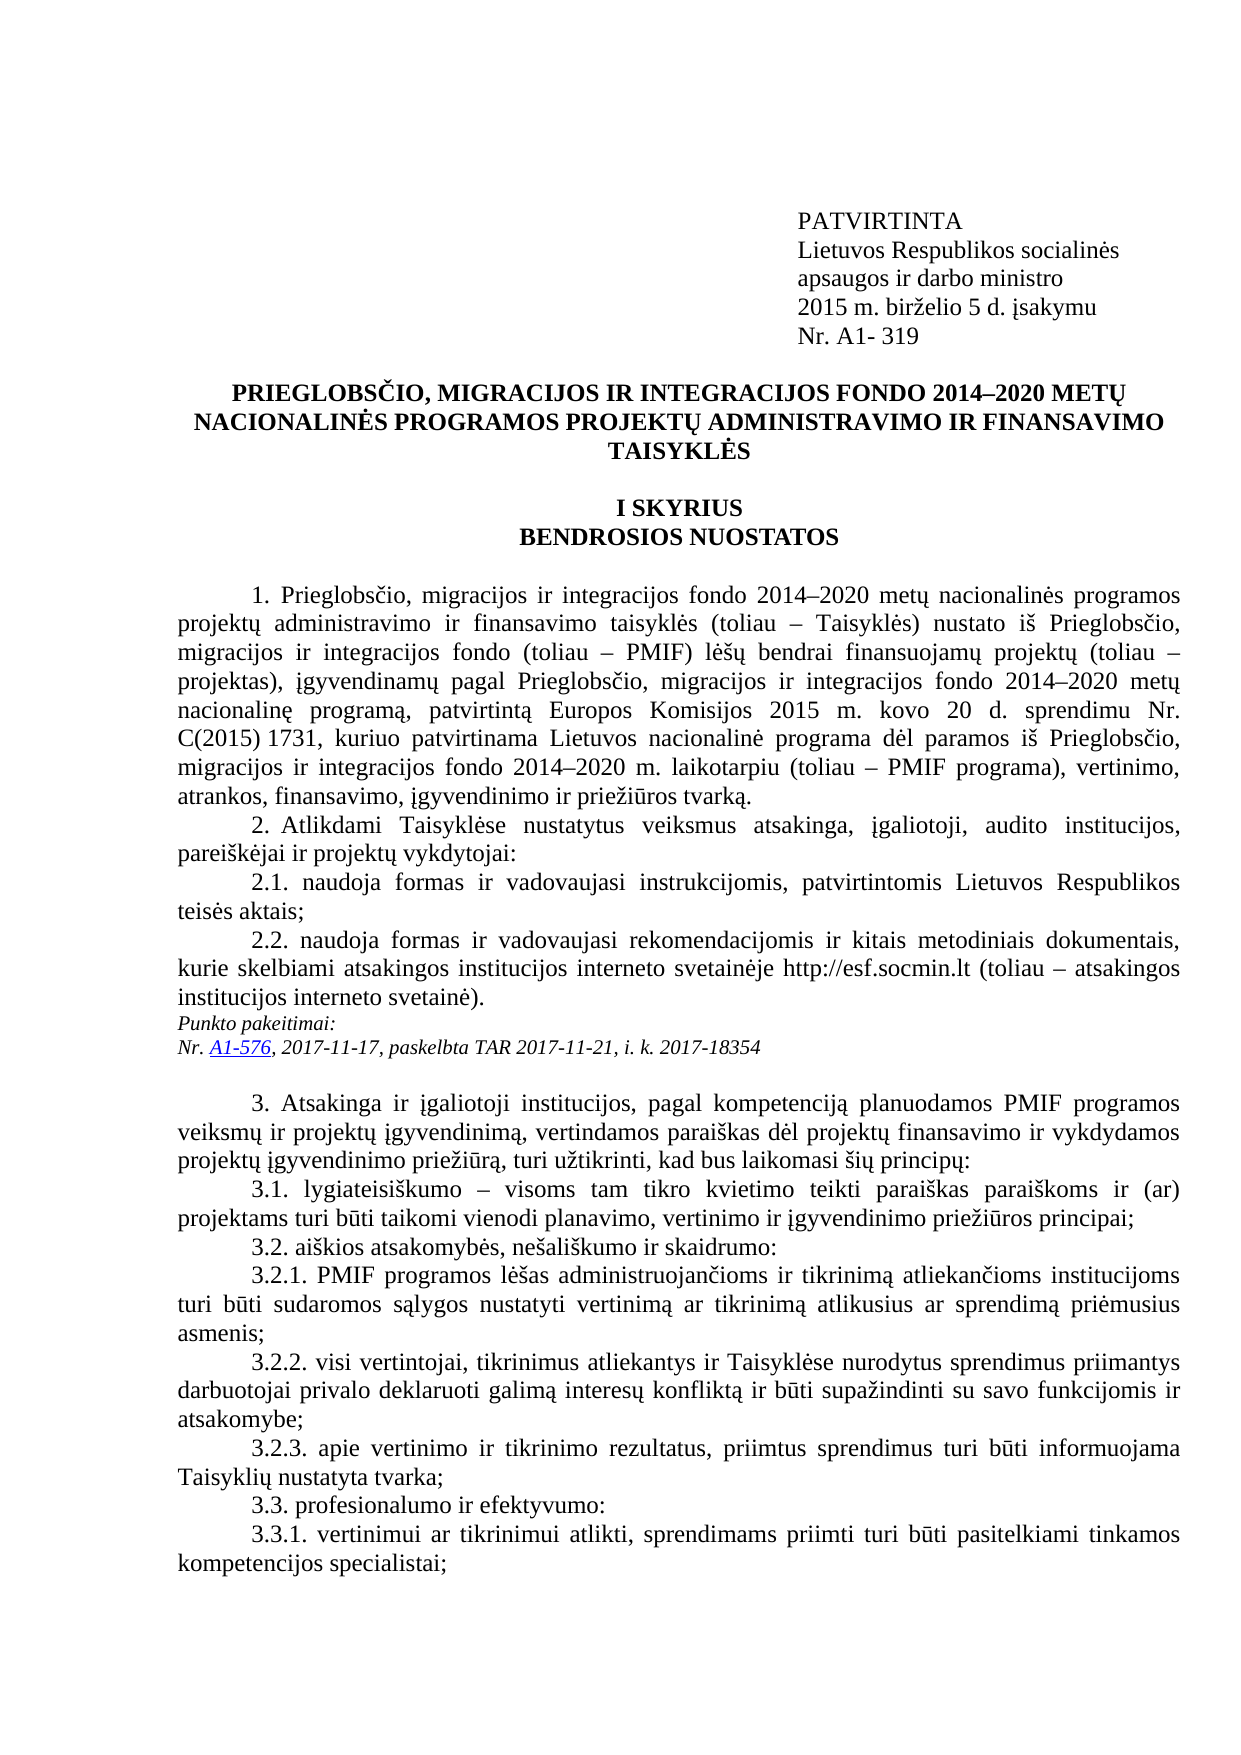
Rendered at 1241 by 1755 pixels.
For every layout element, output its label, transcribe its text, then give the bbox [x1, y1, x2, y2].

text Nr. A1-576, 2017-11-17, paskelbta TAR 2017-11-21, i. k. 2017-18354 [177, 1035, 1181, 1059]
text 3. Atsakinga ir įgaliotoji institucijos, pagal kompetenciją planuodamos PMIF programos veiksmų ir projektų įgyvendinimą, vertindamos paraiškas dėl projektų finansavimo ir vykdydamos projektų įgyvendinimo priežiūrą, turi užtikrinti, kad bus laikomasi šių principų: [177, 1088, 1181, 1174]
text PATVIRTINTA [797, 206, 1181, 235]
text Punkto pakeitimai: [177, 1011, 1181, 1035]
text 1. Prieglobsčio, migracijos ir integracijos fondo 2014–2020 metų nacionalinės programos projektų administravimo ir finansavimo taisyklės (toliau – Taisyklės) nustato iš Prieglobsčio, migracijos ir integracijos fondo (toliau – PMIF) lėšų bendrai finansuojamų projektų (toliau – projektas), įgyvendinamų pagal Prieglobsčio, migracijos ir integracijos fondo 2014–2020 metų nacionalinę programą, patvirtintą Europos Komisijos 2015 m. kovo 20 d. sprendimu Nr. C(2015) 1731, kuriuo patvirtinama Lietuvos nacionalinė programa dėl paramos iš Prieglobsčio, migracijos ir integracijos fondo 2014–2020 m. laikotarpiu (toliau – PMIF programa), vertinimo, atrankos, finansavimo, įgyvendinimo ir priežiūros tvarką. [177, 580, 1181, 810]
text I SKYRIUS [177, 493, 1181, 522]
text 2.2. naudoja formas ir vadovaujasi rekomendacijomis ir kitais metodiniais dokumentais, kurie skelbiami atsakingos institucijos interneto svetainėje http://esf.socmin.lt (toliau – atsakingos institucijos interneto svetainė). [177, 925, 1181, 1011]
text 2. Atlikdami Taisyklėse nustatytus veiksmus atsakinga, įgaliotoji, audito institucijos, pareiškėjai ir projektų vykdytojai: [177, 810, 1181, 867]
text 2015 m. birželio 5 d. įsakymu [797, 292, 1181, 321]
text 2.1. naudoja formas ir vadovaujasi instrukcijomis, patvirtintomis Lietuvos Respublikos teisės aktais; [177, 867, 1181, 925]
text 3.2.3. apie vertinimo ir tikrinimo rezultatus, priimtus sprendimus turi būti informuojama Taisyklių nustatyta tvarka; [177, 1433, 1181, 1490]
text 3.3.1. vertinimui ar tikrinimui atlikti, sprendimams priimti turi būti pasitelkiami tinkamos kompetencijos specialistai; [177, 1519, 1181, 1577]
text apsaugos ir darbo ministro [797, 263, 1181, 292]
text 3.1. lygiateisiškumo – visoms tam tikro kvietimo teikti paraiškas paraiškoms ir (ar) projektams turi būti taikomi vienodi planavimo, vertinimo ir įgyvendinimo priežiūros principai; [177, 1174, 1181, 1232]
text BENDROSIOS NUOSTATOS [177, 522, 1181, 551]
text 3.2. aiškios atsakomybės, nešališkumo ir skaidrumo: [177, 1232, 1181, 1260]
text 3.2.2. visi vertintojai, tikrinimus atliekantys ir Taisyklėse nurodytus sprendimus priimantys darbuotojai privalo deklaruoti galimą interesų konfliktą ir būti supažindinti su savo funkcijomis ir atsakomybe; [177, 1347, 1181, 1433]
text 3.2.1. PMIF programos lėšas administruojančioms ir tikrinimą atliekančioms institucijoms turi būti sudaromos sąlygos nustatyti vertinimą ar tikrinimą atlikusius ar sprendimą priėmusius asmenis; [177, 1260, 1181, 1347]
text PRIEGLOBSČIO, MIGRACIJOS IR INTEGRACIJOS FONDO 2014–2020 METŲ NACIONALINĖS PROGRAMOS PROJEKTŲ ADMINISTRAVIMO IR FINANSAVIMO TAISYKLĖS [177, 378, 1181, 465]
text 3.3. profesionalumo ir efektyvumo: [177, 1490, 1181, 1519]
text Nr. A1- 319 [797, 321, 1181, 350]
text Lietuvos Respublikos socialinės [797, 235, 1181, 263]
